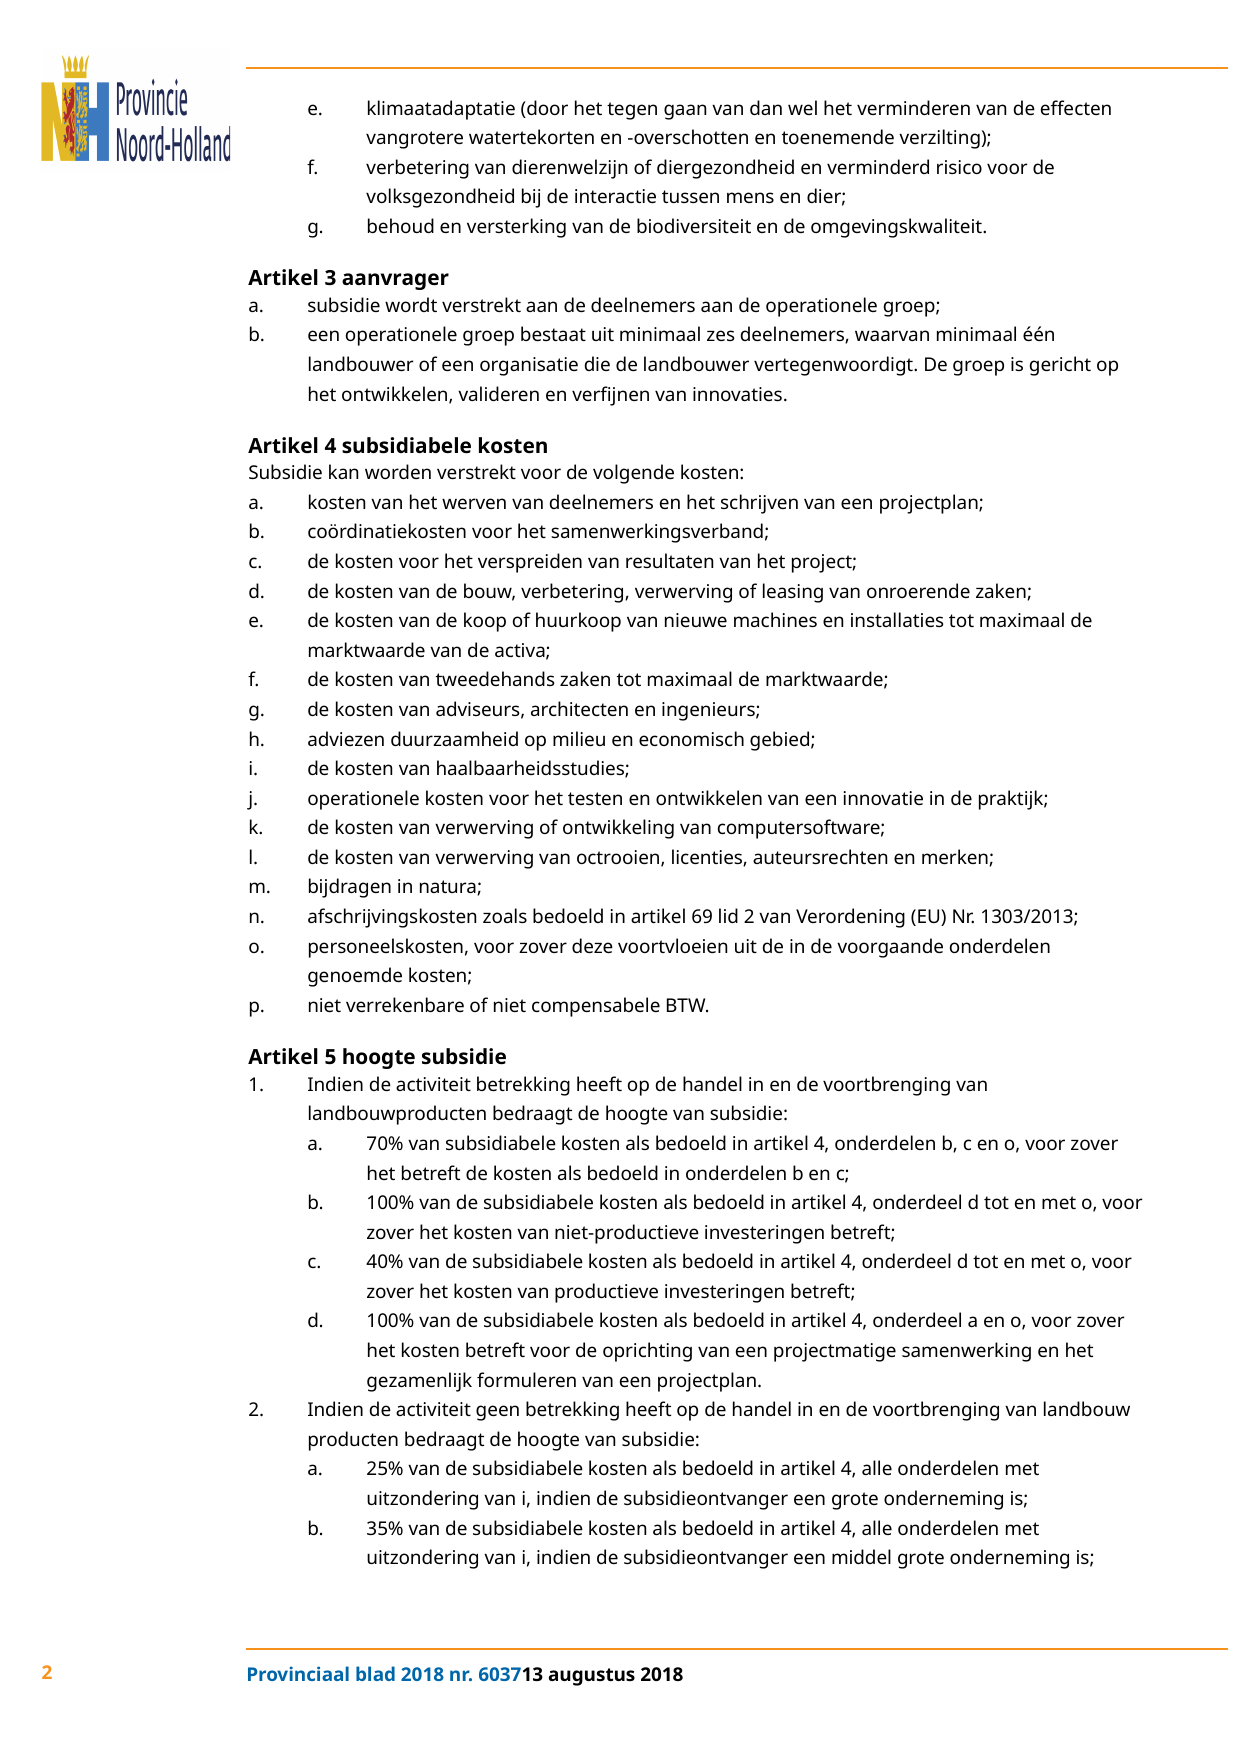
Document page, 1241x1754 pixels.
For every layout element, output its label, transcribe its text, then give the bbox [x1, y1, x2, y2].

list Indien de activiteit geen betrekking heeft op de handel in en de voortbrenging van landbouw producten bedraagt de hoogte van subsidie: [248, 1396, 1152, 1452]
text Subsidie kan worden verstrekt voor de volgende kosten: [248, 459, 1152, 485]
list adviezen duurzaamheid op milieu en economisch gebied; [248, 726, 1152, 752]
list 100% van de subsidiabele kosten als bedoeld in artikel 4, onderdeel a en o, voor zover het kosten betreft voor de oprichting van een projectmatige samenwerking en het gezamenlijk formuleren van een projectplan. [307, 1308, 1152, 1392]
list verbetering van dierenwelzijn of diergezondheid en verminderd risico voor de volksgezondheid bij de interactie tussen mens en dier; [307, 154, 1152, 209]
list een operationele groep bestaat uit minimaal zes deelnemers, waarvan minimaal één landbouwer of een organisatie die de landbouwer vertegenwoordigt. De groep is gericht op het ontwikkelen, valideren en verfijnen van innovaties. [248, 322, 1152, 406]
list 35% van de subsidiabele kosten als bedoeld in artikel 4, alle onderdelen met uitzondering van i, indien de subsidieontvanger een middel grote onderneming is; [307, 1515, 1152, 1570]
list bijdragen in natura; [248, 874, 1152, 899]
list coördinatiekosten voor het samenwerkingsverband; [248, 519, 1152, 544]
list Indien de activiteit betrekking heeft op de handel in en de voortbrenging van landbouwproducten bedraagt de hoogte van subsidie: [248, 1071, 1152, 1126]
list de kosten van verwerving van octrooien, licenties, auteursrechten en merken; [248, 844, 1152, 870]
list operationele kosten voor het testen en ontwikkelen van een innovatie in de praktijk; [248, 785, 1152, 811]
list afschrijvingskosten zoals bedoeld in artikel 69 lid 2 van Verordening (EU) Nr. 1303/2013; [248, 903, 1152, 929]
list 40% van de subsidiabele kosten als bedoeld in artikel 4, onderdeel d tot en met o, voor zover het kosten van productieve investeringen betreft; [307, 1248, 1152, 1304]
list de kosten van adviseurs, architecten en ingenieurs; [248, 696, 1152, 722]
list de kosten van haalbaarheidsstudies; [248, 755, 1152, 781]
list de kosten van verwerving of ontwikkeling van computersoftware; [248, 814, 1152, 840]
list de kosten van de koop of huurkoop van nieuwe machines en installaties tot maximaal de marktwaarde van de activa; [248, 607, 1152, 663]
list 100% van de subsidiabele kosten als bedoeld in artikel 4, onderdeel d tot en met o, voor zover het kosten van niet-productieve investeringen betreft; [307, 1189, 1152, 1244]
text Artikel 4 subsidiabele kosten [248, 431, 1152, 459]
picture [41, 47, 231, 172]
list de kosten van tweedehands zaken tot maximaal de marktwaarde; [248, 667, 1152, 692]
text Artikel 3 aanvrager [248, 263, 1152, 292]
text Artikel 5 hoogte subsidie [248, 1042, 1152, 1071]
list klimaatadaptatie (door het tegen gaan van dan wel het verminderen van de effecten vangrotere watertekorten en -overschotten en toenemende verzilting); [307, 95, 1152, 150]
list kosten van het werven van deelnemers en het schrijven van een projectplan; [248, 489, 1152, 515]
list de kosten van de bouw, verbetering, verwerving of leasing van onroerende zaken; [248, 578, 1152, 604]
list subsidie wordt verstrekt aan de deelnemers aan de operationele groep; [248, 292, 1152, 318]
list niet verrekenbare of niet compensabele BTW. [248, 992, 1152, 1018]
list de kosten voor het verspreiden van resultaten van het project; [248, 548, 1152, 574]
list 25% van de subsidiabele kosten als bedoeld in artikel 4, alle onderdelen met uitzondering van i, indien de subsidieontvanger een grote onderneming is; [307, 1456, 1152, 1511]
list personeelskosten, voor zover deze voortvloeien uit de in de voorgaande onderdelen genoemde kosten; [248, 933, 1152, 988]
list 70% van subsidiabele kosten als bedoeld in artikel 4, onderdelen b, c en o, voor zover het betreft de kosten als bedoeld in onderdelen b en c; [307, 1130, 1152, 1185]
list behoud en versterking van de biodiversiteit en de omgevingskwaliteit. [307, 213, 1152, 239]
